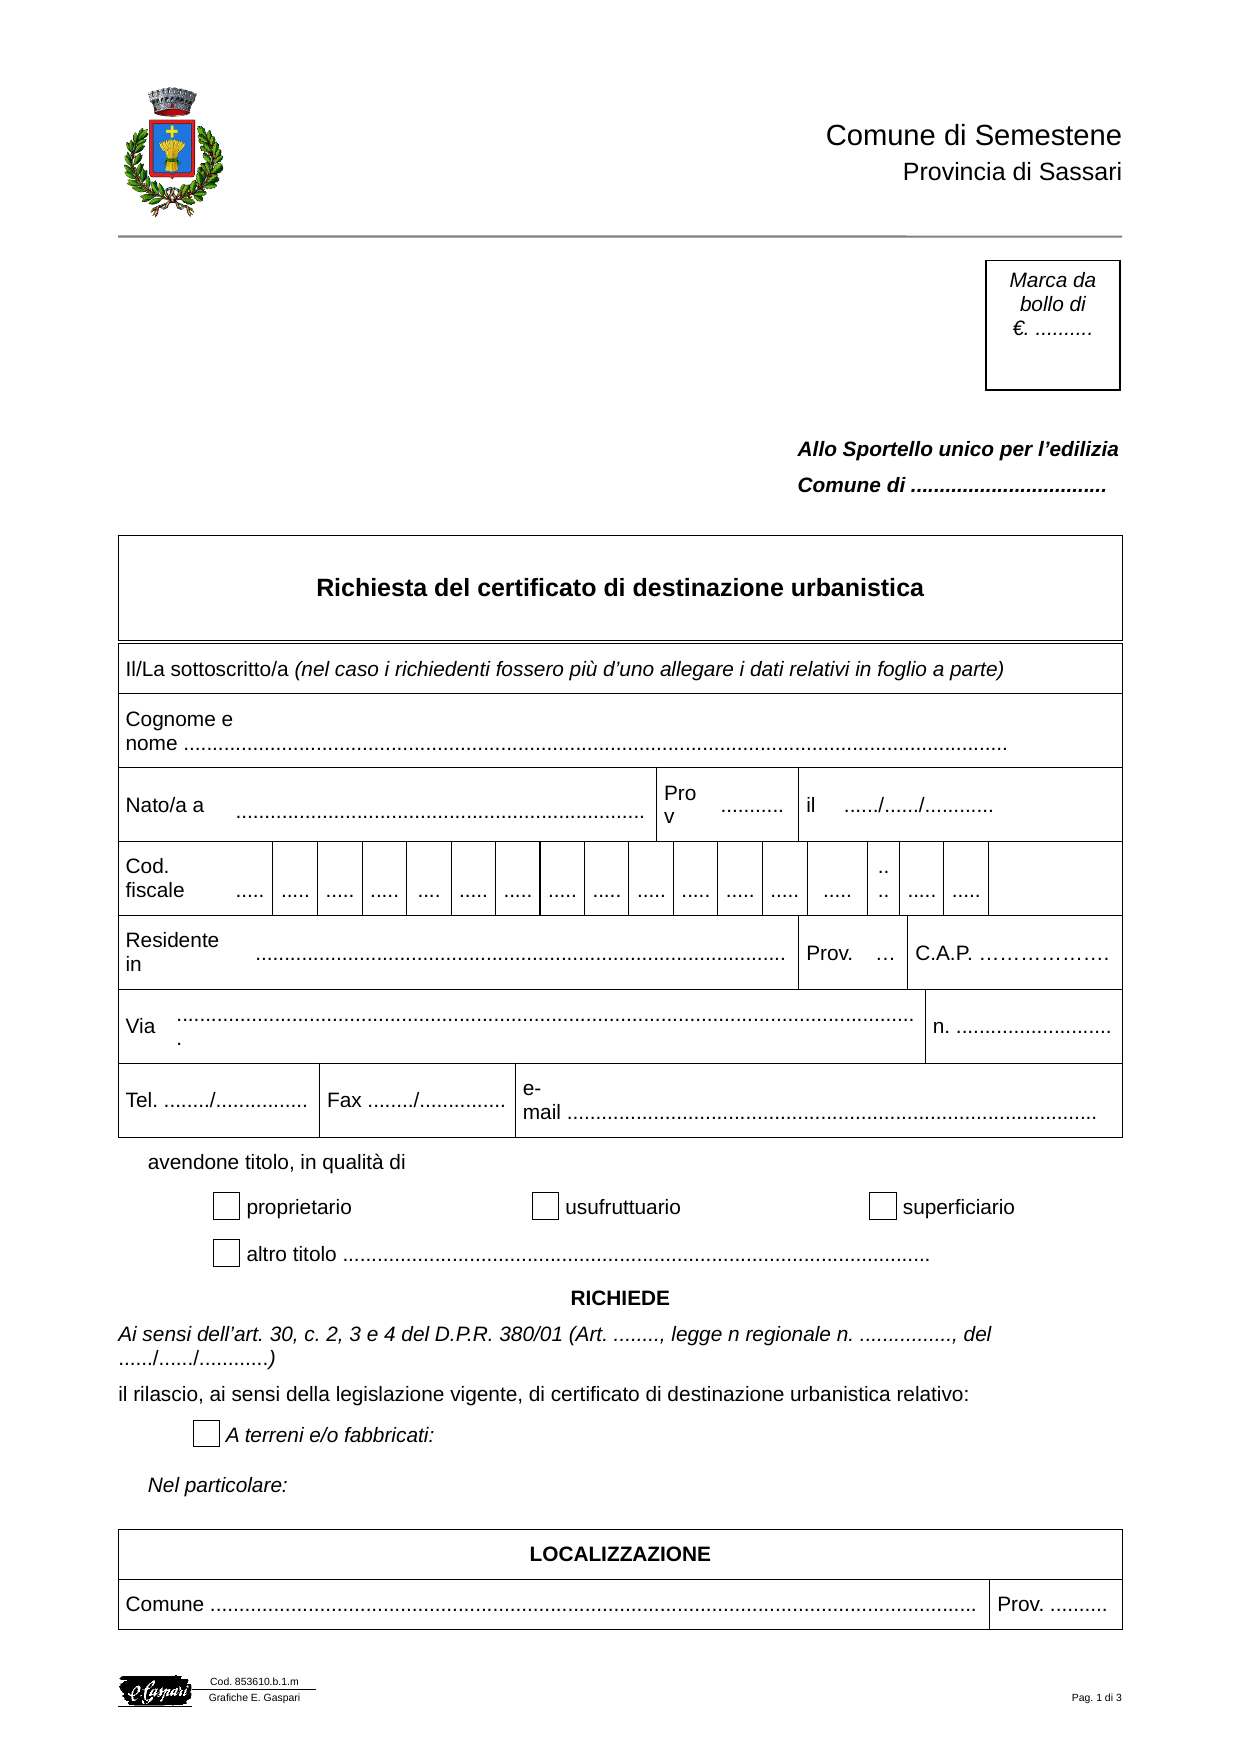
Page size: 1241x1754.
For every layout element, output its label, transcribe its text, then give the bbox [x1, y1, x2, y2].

table_cell ....../....../............ [836, 768, 1122, 841]
table_cell n. ........................... [926, 990, 1122, 1063]
table_cell Tel. ......../................ [119, 1064, 319, 1137]
table_cell Prov. .......... [990, 1580, 1122, 1629]
table_header Il/La sottoscritto/a (nel caso i richiedenti fossero più d’uno allegare i dati relativi in foglio a parte) [119, 644, 1122, 693]
picture [118, 1674, 192, 1706]
table_cell Nato/a a [119, 768, 228, 841]
table_cell ................................................................................................................................. [169, 990, 925, 1063]
text RICHIEDE [118, 1285, 1122, 1309]
table_cell ..... [452, 842, 495, 915]
text Comune di .................................. [797, 473, 1122, 497]
table_cell Via [119, 990, 169, 1063]
table_header LOCALIZZAZIONE [119, 1530, 1122, 1579]
table_cell .... [868, 842, 899, 915]
table_cell C.A.P. ………………. [908, 916, 1122, 989]
text Comune di Semestene [224, 118, 1122, 152]
table_cell e-mail ............................................................................................ [516, 1064, 1122, 1137]
table_cell Fax ......../............... [320, 1064, 515, 1137]
table_cell ..... [629, 842, 673, 915]
table_cell Prov. [799, 916, 868, 989]
table_cell ..... [541, 842, 584, 915]
picture [122, 87, 224, 219]
table_cell … [868, 916, 907, 989]
table_header Richiesta del certificato di destinazione urbanistica [119, 536, 1122, 639]
text Allo Sportello unico per l’edilizia [797, 437, 1122, 461]
table_cell ..... [363, 842, 406, 915]
table_cell .... [407, 842, 451, 915]
table_cell ............................................................................................ [248, 916, 798, 989]
table_cell ....................................................................... [228, 768, 656, 841]
table_cell ..... [273, 842, 317, 915]
text altro titolo ...................................................................................................... [118, 1238, 1122, 1267]
table_cell ..... [318, 842, 362, 915]
table_cell ..... [808, 842, 867, 915]
table_cell Prov [657, 768, 713, 841]
table_cell ..... [718, 842, 762, 915]
table_cell ..... [763, 842, 807, 915]
table_cell ..... [944, 842, 988, 915]
table_cell il [799, 768, 836, 841]
text A terreni e/o fabbricati: [192, 1419, 1122, 1447]
text Nel particolare: [118, 1472, 1122, 1496]
table_cell Residente in [119, 916, 248, 989]
table_cell ..... [496, 842, 539, 915]
table_cell ..... [900, 842, 943, 915]
text Ai sensi dell’art. 30, c. 2, 3 e 4 del D.P.R. 380/01 (Art. ........, legge n regionale n. ................, del ....../....../............) [118, 1322, 1122, 1370]
table_cell ..... [585, 842, 628, 915]
text il rilascio, ai sensi della legislazione vigente, di certificato di destinazione urbanistica relativo: [118, 1382, 1122, 1406]
table_cell ........... [713, 768, 798, 841]
table_cell ..... [674, 842, 717, 915]
table_cell Cognome e nome ............................................................................................................................................... [119, 694, 1122, 767]
table_cell [989, 842, 1122, 915]
text avendone titolo, in qualità di [118, 1150, 1122, 1174]
text Provincia di Sassari [224, 157, 1122, 185]
table_cell ..... [228, 842, 272, 915]
text proprietario usufruttuario superficiario [118, 1191, 1122, 1220]
table_cell Comune ..................................................................................................................................... [119, 1580, 989, 1629]
table_cell Cod. fiscale [119, 842, 228, 915]
